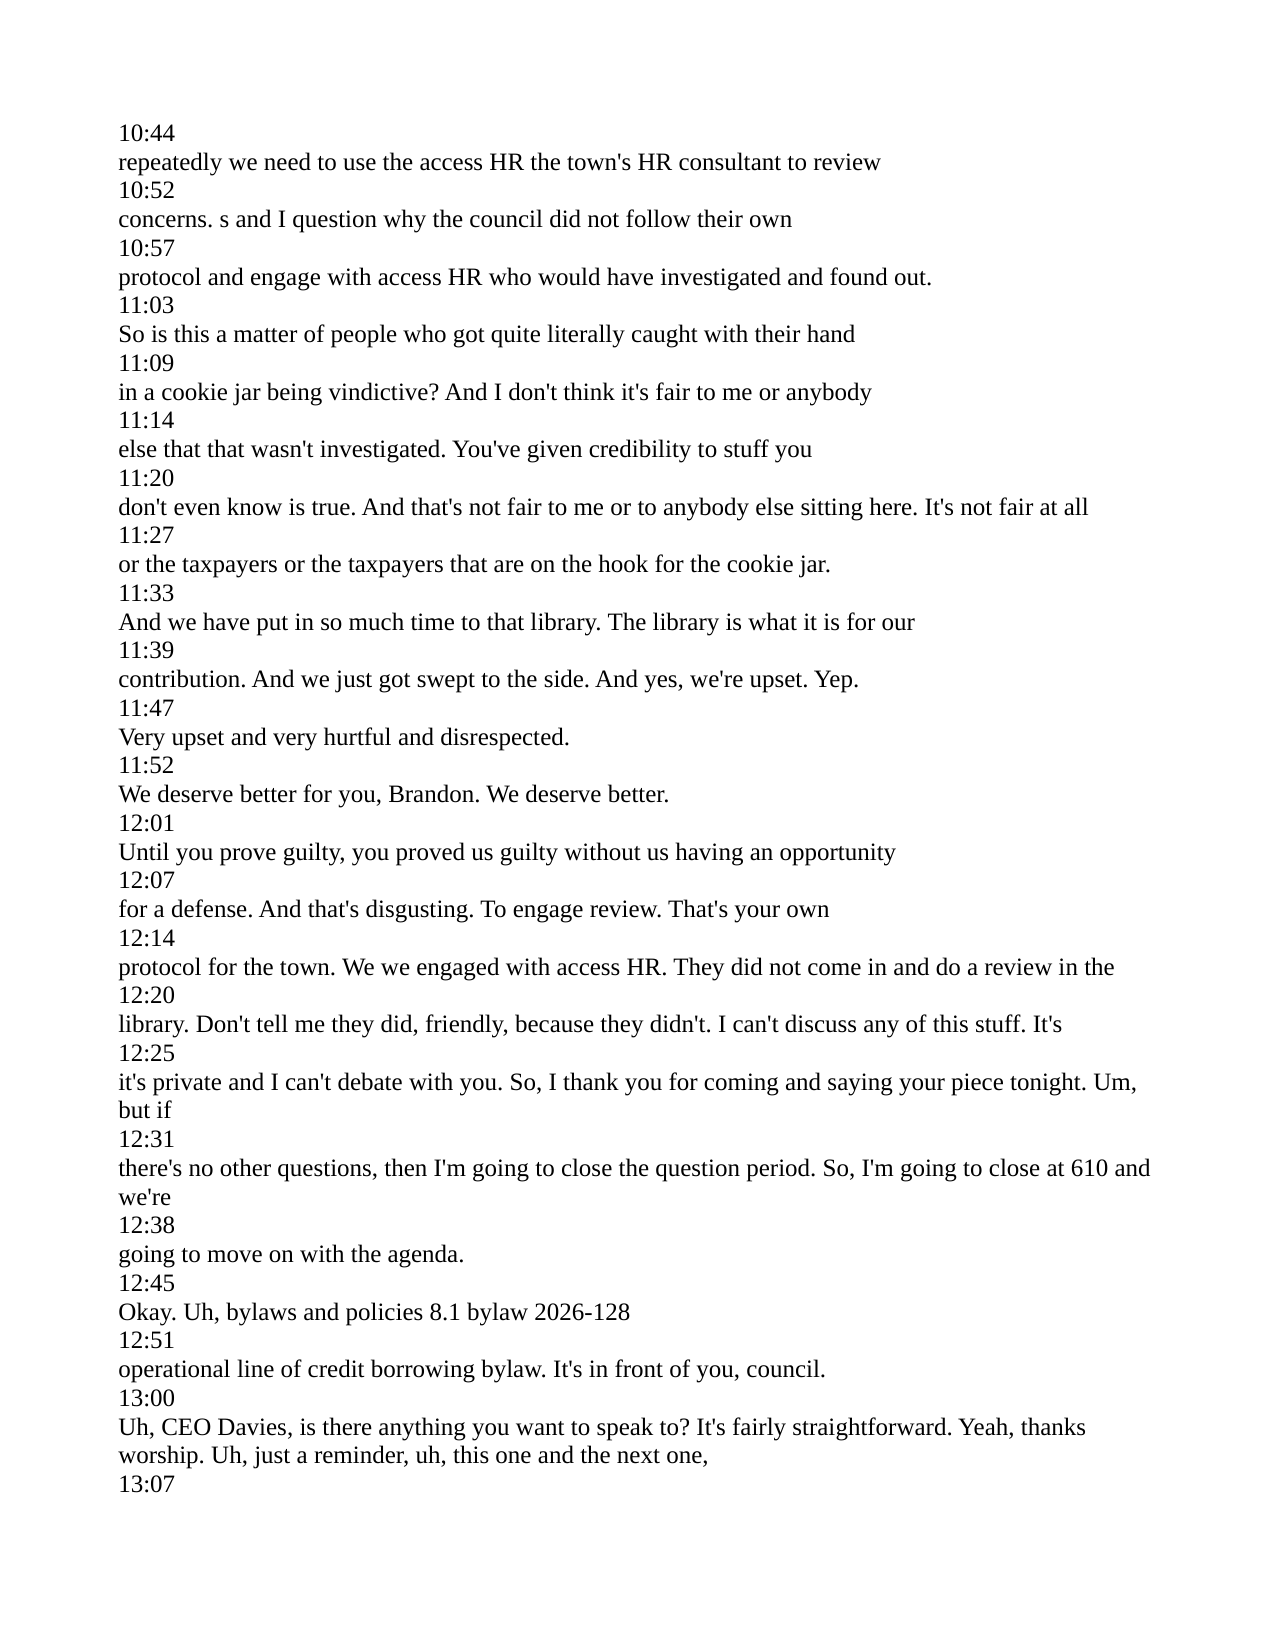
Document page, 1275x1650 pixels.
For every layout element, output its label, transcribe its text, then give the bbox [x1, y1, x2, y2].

text Uh, CEO Davies, is there anything you want to speak to? It's fairly straightforward. Yeah, thanks worship. Uh, just a reminder, uh, this one and the next one, [118, 1412, 1157, 1469]
text 12:25 [118, 1038, 1157, 1067]
text don't even know is true. And that's not fair to me or to anybody else sitting here. It's not fair at all [118, 492, 1157, 521]
text 12:01 [118, 808, 1157, 837]
text 12:45 [118, 1268, 1157, 1297]
text protocol for the town. We we engaged with access HR. They did not come in and do a review in the [118, 952, 1157, 981]
text 11:03 [118, 291, 1157, 319]
text We deserve better for you, Brandon. We deserve better. [118, 779, 1157, 808]
text 12:31 [118, 1124, 1157, 1153]
text there's no other questions, then I'm going to close the question period. So, I'm going to close at 610 and we're [118, 1153, 1157, 1211]
text else that that wasn't investigated. You've given credibility to stuff you [118, 434, 1157, 463]
text operational line of credit borrowing bylaw. It's in front of you, council. [118, 1354, 1157, 1383]
text 12:07 [118, 866, 1157, 894]
text 13:07 [118, 1469, 1157, 1498]
text Until you prove guilty, you proved us guilty without us having an opportunity [118, 837, 1157, 866]
text contribution. And we just got swept to the side. And yes, we're upset. Yep. [118, 664, 1157, 693]
text or the taxpayers or the taxpayers that are on the hook for the cookie jar. [118, 549, 1157, 578]
text going to move on with the agenda. [118, 1239, 1157, 1268]
text 11:14 [118, 406, 1157, 434]
text for a defense. And that's disgusting. To engage review. That's your own [118, 894, 1157, 923]
text 13:00 [118, 1383, 1157, 1412]
text concerns. s and I question why the council did not follow their own [118, 204, 1157, 233]
text 12:14 [118, 923, 1157, 952]
text 10:52 [118, 176, 1157, 204]
text 12:20 [118, 981, 1157, 1009]
text 11:47 [118, 693, 1157, 722]
text library. Don't tell me they did, friendly, because they didn't. I can't discuss any of this stuff. It's [118, 1009, 1157, 1038]
text Okay. Uh, bylaws and policies 8.1 bylaw 2026-128 [118, 1297, 1157, 1326]
text it's private and I can't debate with you. So, I thank you for coming and saying your piece tonight. Um, but if [118, 1067, 1157, 1124]
text 11:39 [118, 636, 1157, 664]
text 12:51 [118, 1326, 1157, 1354]
text 11:33 [118, 578, 1157, 607]
text 10:44 [118, 118, 1157, 147]
text 11:27 [118, 521, 1157, 549]
text And we have put in so much time to that library. The library is what it is for our [118, 607, 1157, 636]
text in a cookie jar being vindictive? And I don't think it's fair to me or anybody [118, 377, 1157, 406]
text Very upset and very hurtful and disrespected. [118, 722, 1157, 751]
text 12:38 [118, 1211, 1157, 1239]
text 11:20 [118, 463, 1157, 492]
text repeatedly we need to use the access HR the town's HR consultant to review [118, 147, 1157, 176]
text 10:57 [118, 233, 1157, 262]
text So is this a matter of people who got quite literally caught with their hand [118, 319, 1157, 348]
text 11:52 [118, 751, 1157, 779]
text protocol and engage with access HR who would have investigated and found out. [118, 262, 1157, 291]
text 11:09 [118, 348, 1157, 377]
